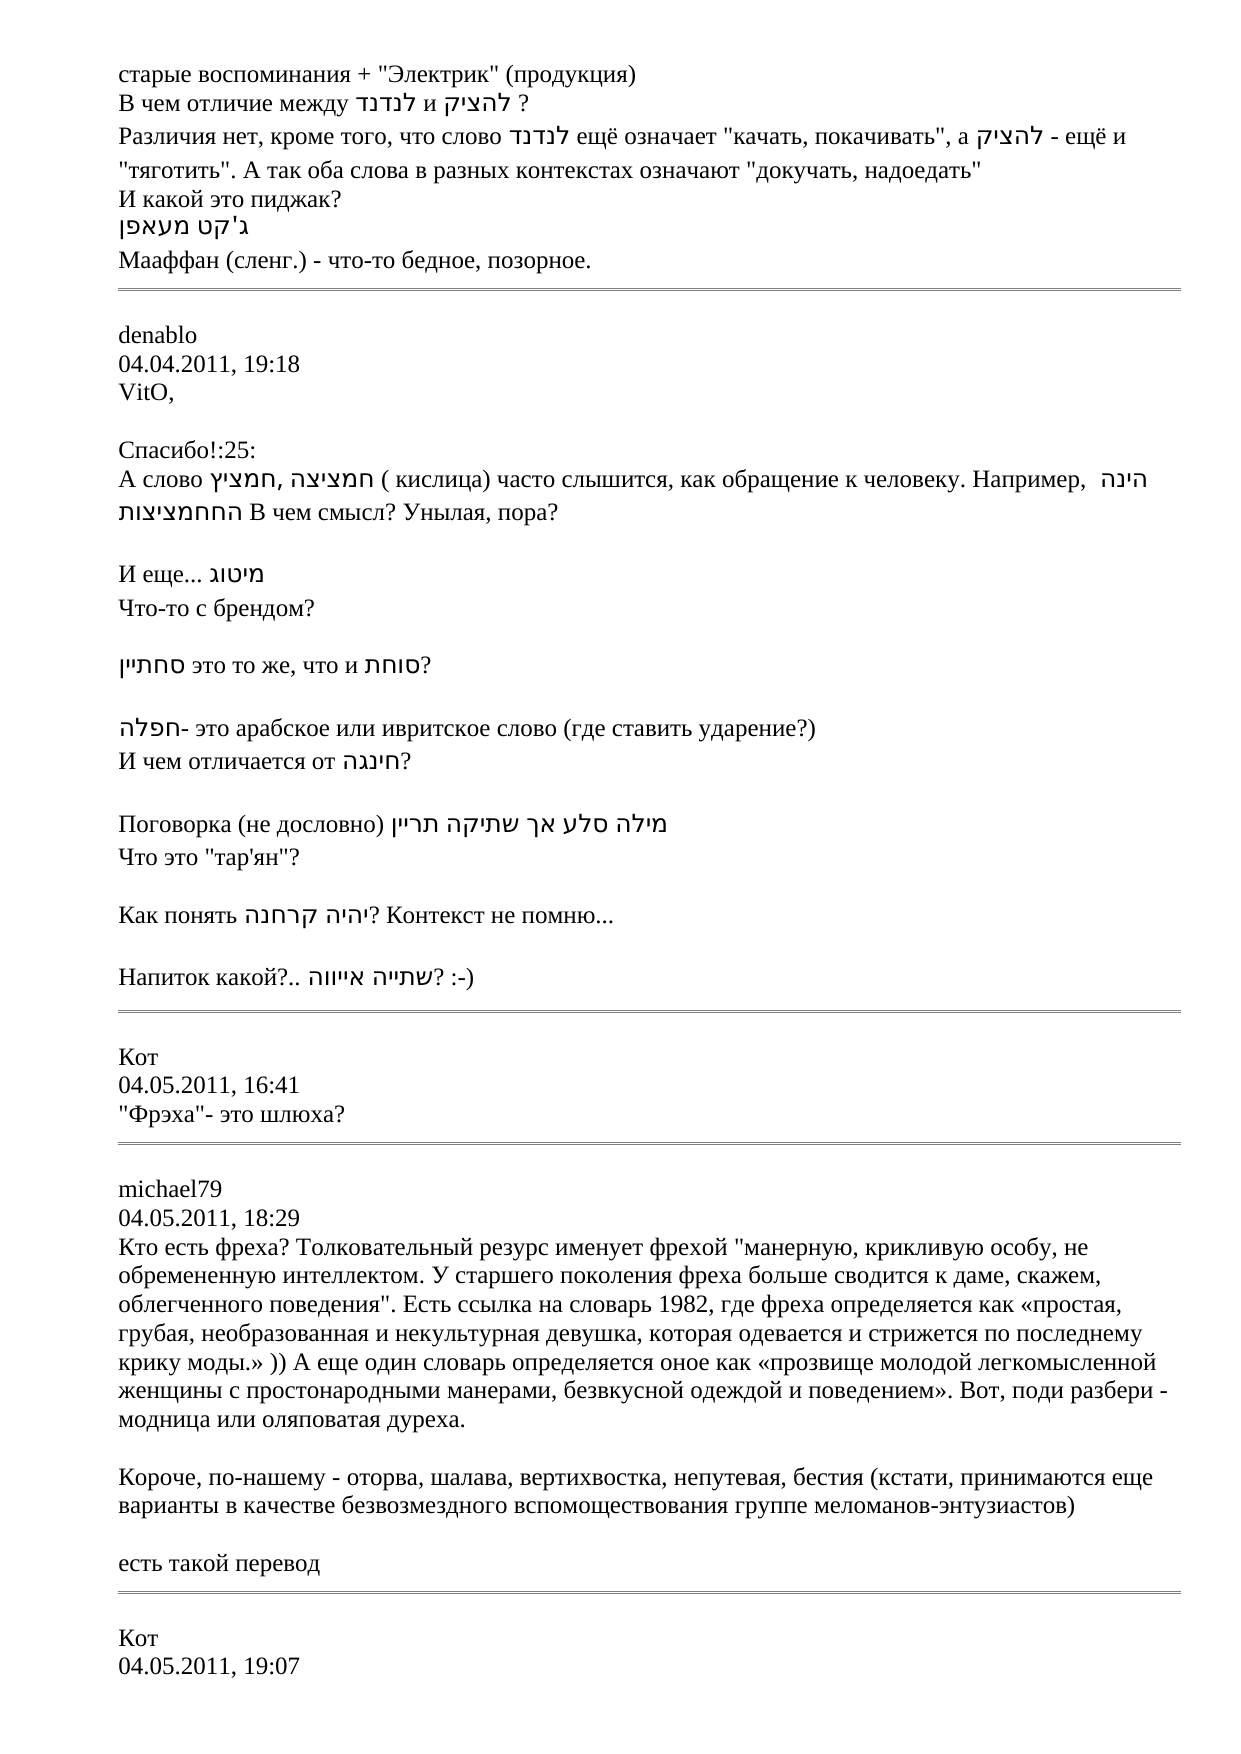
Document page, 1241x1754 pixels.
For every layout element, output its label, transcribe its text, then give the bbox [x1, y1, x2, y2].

text Кто есть фреха? Толковательный резурс именует фрехой "манерную, крикливую особу, не обремененную интеллектом. У старшего поколения фреха больше сводится к даме, скажем, облегченного поведения". Есть ссылка на словарь 1982, где фреха определяется как «простая, грубая, необразованная и некультурная девушка, которая одевается и стрижется по последнему крику моды.» )) А еще один словарь определяется оное как «прозвище молодой легкомысленной женщины с простонародными манерами, безвкусной одеждой и поведением». Вот, поди разбери - модница или оляповатая дуреха. Короче, по-нашему - оторва, шалава, вертихвостка, непутевая, бестия (кстати, принимаются еще варианты в качестве безвозмездного вспомоществования группе меломанов-энтузиастов) есть такой перевод [118, 1232, 1181, 1577]
text 04.05.2011, 16:41 [118, 1070, 1181, 1099]
text michael79 [118, 1174, 1181, 1203]
text 04.05.2011, 18:29 [118, 1203, 1181, 1232]
text VitO, Спасибо!:25: А слово חמציצה ,חמציץ ( кислица) часто слышится, как обращение к человеку. Например, הינה החחמציצות В чем смысл? Унылая, пора? И еще... מיטוג Что-то с брендом? סחתיין это то же, что и סוחת? חפלה- это арабское или ивритское слово (где ставить ударение?) И чем отличается от חינגה? Поговорка (не дословно) מילה סלע אך שתיקה תריין Что это "тар'ян"? Как понять יהיה קרחנה? Контекст не помню... Напиток какой?.. שתייה אייווה? :-) [118, 377, 1181, 996]
text Кот [118, 1623, 1181, 1651]
text 04.04.2011, 19:18 [118, 349, 1181, 377]
text Кот [118, 1042, 1181, 1070]
text חמציץ Кислица (http://ru.wikipedia.org/wiki/%D0%9A%D0%B8%D1%81%D0%BB%D0%B8%D1%86%D0%B0) (растение) גוזניק Слово образовано с английского "goose neck" (гусиная шея), и употребляется для обозначения свечки сделанной в кустаных условиях (не покупной). В армии - для обозначения сингального огня. הפרופו "Апропо" (сленг.) = Кстати. דוחה ברמות (сленг.) = крайне отвратительный почему армейский магазин называется שכם Винный магазин в Италии называется cantine, отсюда пришло слово קנטינה как киоск на территории военной части. Позже вместо "кантина" стали употре***** "Шекем" (שק"ם = שרות קנטינות ומזנונים) - "Ширут Кантинот вэ-Мизноним", а киоск стал магазином. и как понять название магазина электобытовых товаров שכם אלקטריק Ориентировка на молодое поколение, прошедшее армию, для которого слово "Шекем" навевает старые воспоминания + "Электрик" (продукция) В чем отличие между לנדנד и להציק ? Различия нет, кроме того, что слово לנדנד ещё означает "качать, покачивать", а להציק - ещё и "тяготить". А так оба слова в разных контекстах означают "докучать, надоедать" И какой это пиджак? ג'קט מעאפן Мааффан (сленг.) - что-то бедное, позорное. [118, 59, 1181, 274]
text 04.05.2011, 19:07 [118, 1651, 1181, 1680]
text "Фрэха"- это шлюха? [118, 1099, 1181, 1128]
text denablo [118, 320, 1181, 349]
